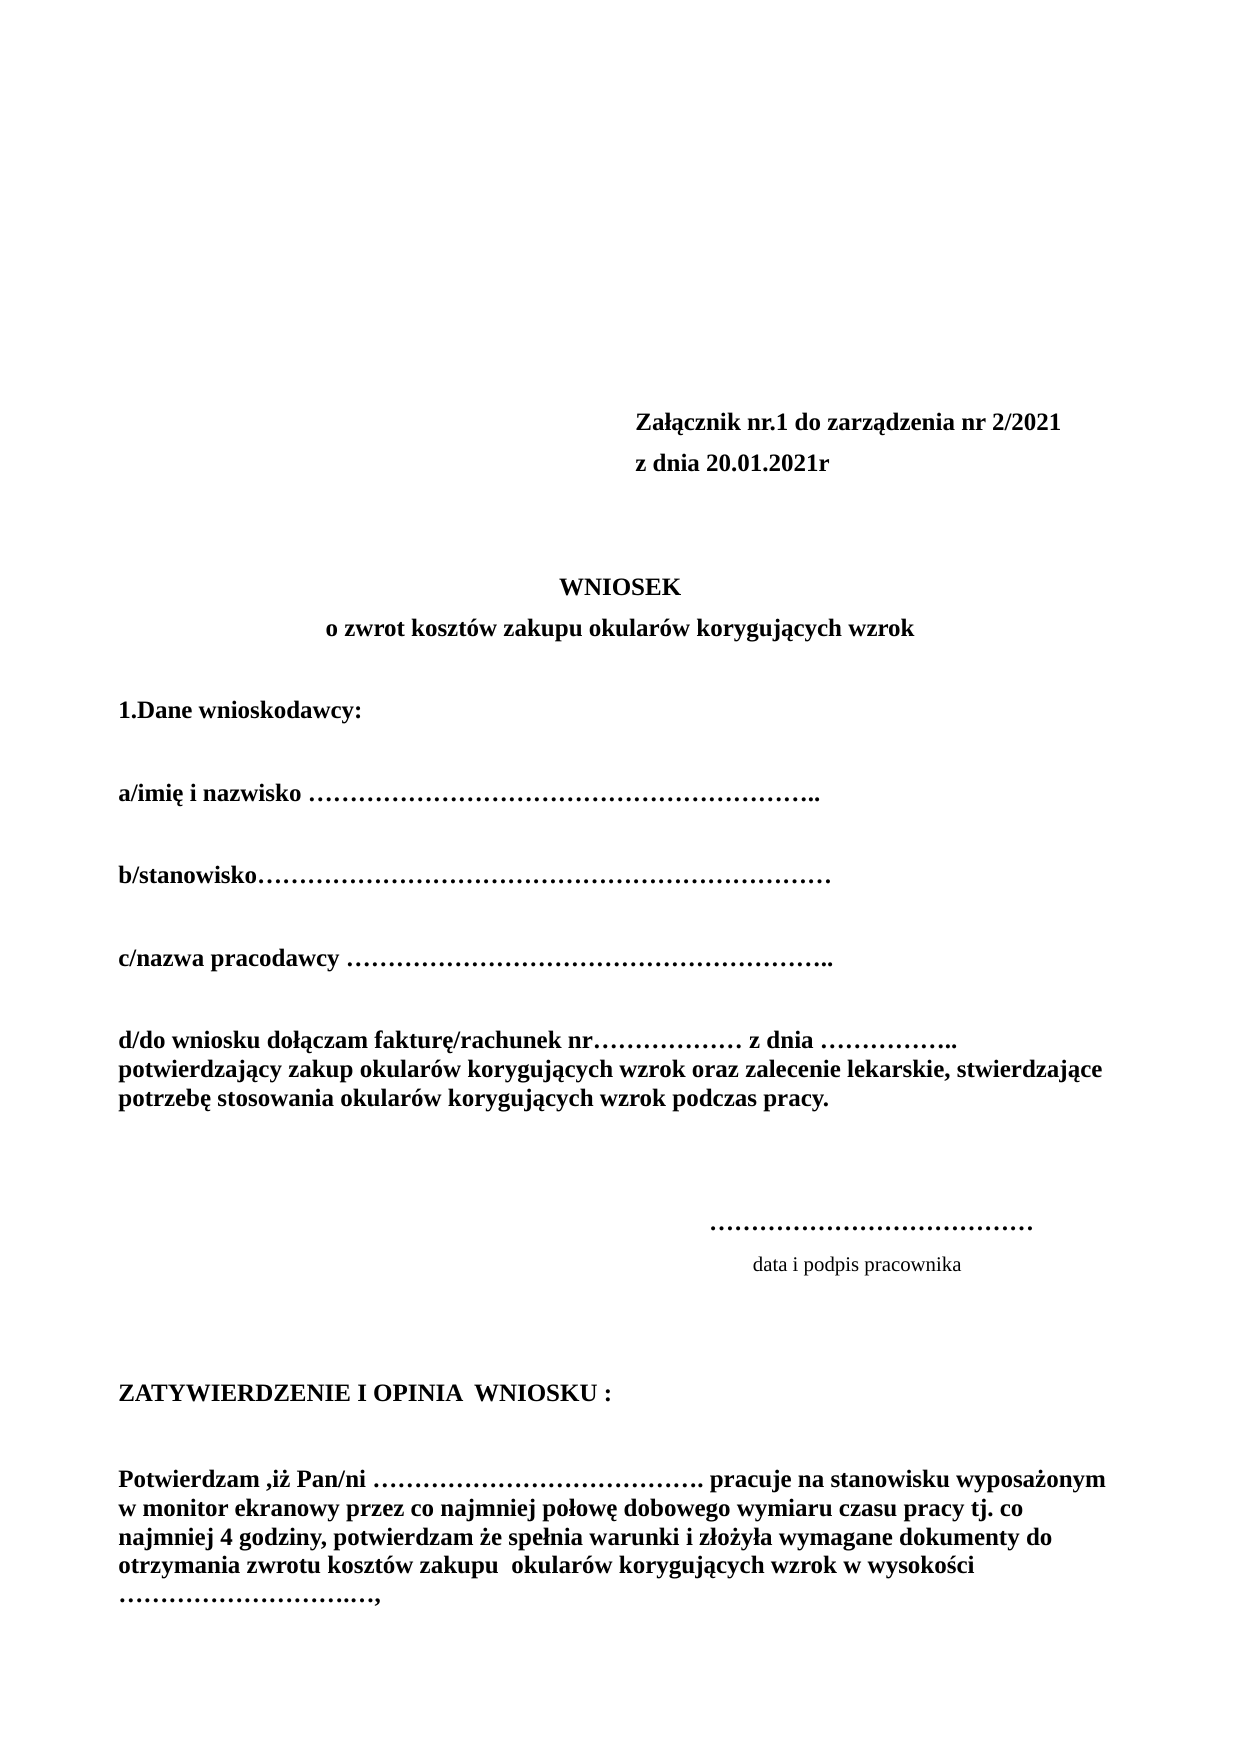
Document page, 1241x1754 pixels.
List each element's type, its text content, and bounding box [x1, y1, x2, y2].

text c/nazwa pracodawcy ………………………………………………….. [118, 943, 1122, 972]
text Potwierdzam ,iż Pan/ni …………………………………. pracuje na stanowisku wyposażonym w monitor ekranowy przez co najmniej połowę dobowego wymiaru czasu pracy tj. co najmniej 4 godziny, potwierdzam że spełnia warunki i złożyła wymagane dokumenty do otrzymania zwrotu kosztów zakupu okularów korygujących wzrok w wysokości ……………………….…, [118, 1464, 1122, 1608]
text o zwrot kosztów zakupu okularów korygujących wzrok [118, 613, 1122, 642]
text WNIOSEK [118, 572, 1122, 601]
text ………………………………… [118, 1207, 1122, 1236]
text z dnia 20.01.2021r [118, 448, 1122, 477]
text 1.Dane wnioskodawcy: [118, 696, 1122, 724]
text a/imię i nazwisko …………………………………………………….. [118, 778, 1122, 807]
text d/do wniosku dołączam fakturę/rachunek nr……………… z dnia …………….. potwierdzający zakup okularów korygujących wzrok oraz zalecenie lekarskie, stwierdzające potrzebę stosowania okularów korygujących wzrok podczas pracy. [118, 1026, 1122, 1112]
text b/stanowisko…………………………………………………………… [118, 861, 1122, 889]
text ZATYWIERDZENIE I OPINIA WNIOSKU : [118, 1378, 1122, 1407]
text data i podpis pracownika [118, 1248, 1122, 1277]
text Załącznik nr.1 do zarządzenia nr 2/2021 [118, 407, 1122, 436]
